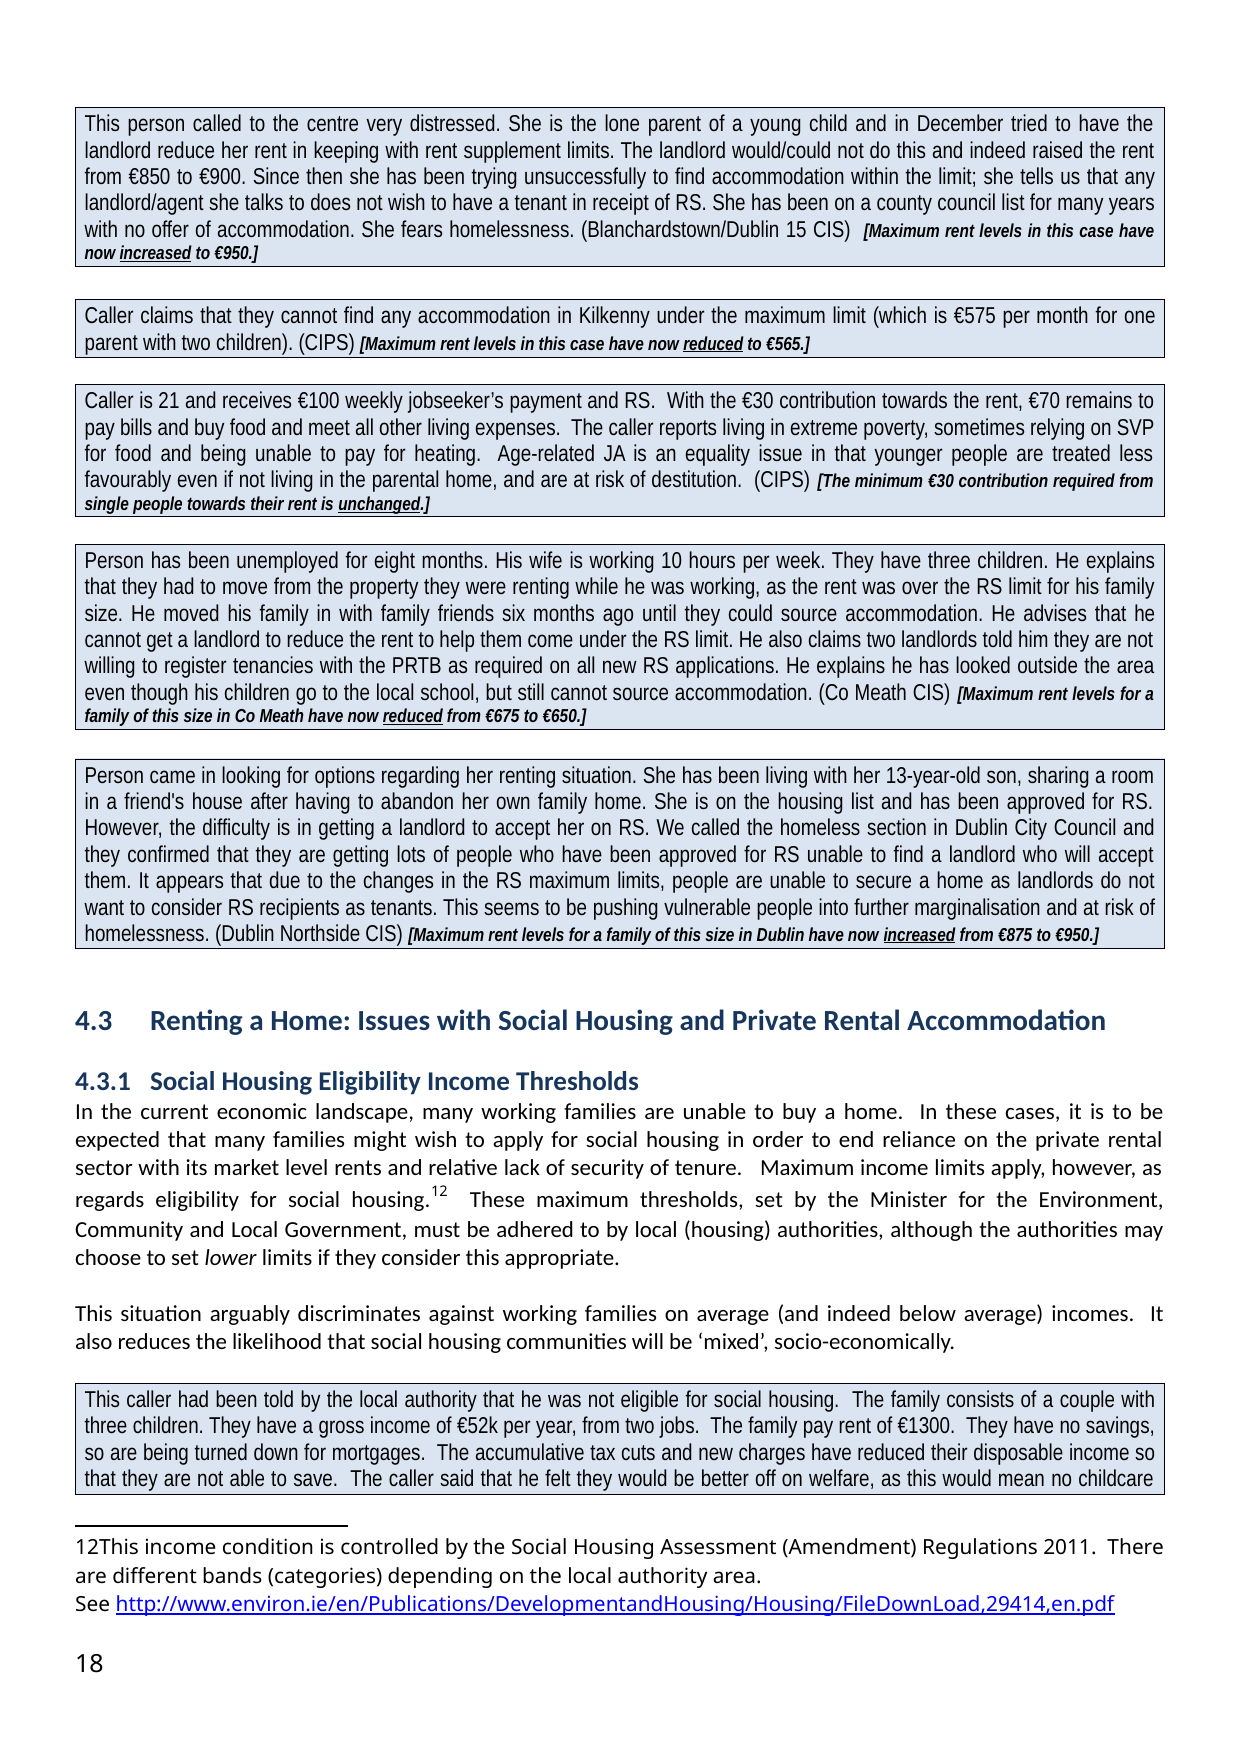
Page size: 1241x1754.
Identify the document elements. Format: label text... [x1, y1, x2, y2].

text Caller claims that they cannot find any accommodation in Kilkenny under the maximum limit (which is €575 per month for one parent with two children). (CIPS) [Maximum rent levels in this case have now reduced to €565.] [76, 300, 1164, 357]
text This income condition is controlled by the Social Housing Assessment (Amendment) Regulations 2011. There are different bands (categories) depending on the local authority area. [75, 1532, 1165, 1589]
text In the current economic landscape, many working families are unable to buy a home. In these cases, it is to be expected that many families might wish to apply for social housing in order to end reliance on the private rental sector with its market level rents and relative lack of security of tenure. Maximum income limits apply, however, as regards eligibility for social housing. These maximum thresholds, set by the Minister for the Environment, Community and Local Government, must be adhered to by local (housing) authorities, although the authorities may choose to set lower limits if they consider this appropriate. [75, 1097, 1165, 1271]
text This caller had been told by the local authority that he was not eligible for social housing. The family consists of a couple with three children. They have a gross income of €52k per year, from two jobs. The family pay rent of €1300. They have no savings, so are being turned down for mortgages. The accumulative tax cuts and new charges have reduced their disposable income so that they are not able to save. The caller said that he felt they would be better off on welfare, as this would mean no childcare [76, 1384, 1164, 1494]
text Person has been unemployed for eight months. His wife is working 10 hours per week. They have three children. He explains that they had to move from the property they were renting while he was working, as the rent was over the RS limit for his family size. He moved his family in with family friends six months ago until they could source accommodation. He advises that he cannot get a landlord to reduce the rent to help them come under the RS limit. He also claims two landlords told him they are not willing to register tenancies with the PRTB as required on all new RS applications. He explains he has looked outside the area even though his children go to the local school, but still cannot source accommodation. (Co Meath CIS) [Maximum rent levels for a family of this size in Co Meath have now reduced from €675 to €650.] [76, 545, 1164, 729]
text 4.3 Renting a Home: Issues with Social Housing and Private Rental Accommodation [75, 1002, 1165, 1038]
text See http://www.environ.ie/en/Publications/DevelopmentandHousing/Housing/FileDownLoad,29414,en.pdf [75, 1589, 1165, 1618]
text 4.3.1 Social Housing Eligibility Income Thresholds [75, 1064, 1165, 1097]
text Caller is 21 and receives €100 weekly jobseeker’s payment and RS. With the €30 contribution towards the rent, €70 remains to pay bills and buy food and meet all other living expenses. The caller reports living in extreme poverty, sometimes relying on SVP for food and being unable to pay for heating. Age-related JA is an equality issue in that younger people are treated less favourably even if not living in the parental home, and are at risk of destitution. (CIPS) [The minimum €30 contribution required from single people towards their rent is unchanged.] [76, 385, 1164, 516]
text This situation arguably discriminates against working families on average (and indeed below average) incomes. It also reduces the likelihood that social housing communities will be ‘mixed’, socio-economically. [75, 1299, 1165, 1355]
text Person came in looking for options regarding her renting situation. She has been living with her 13-year-old son, sharing a room in a friend's house after having to abandon her own family home. She is on the housing list and has been approved for RS. However, the difficulty is in getting a landlord to accept her on RS. We called the homeless section in Dublin City Council and they confirmed that they are getting lots of people who have been approved for RS unable to find a landlord who will accept them. It appears that due to the changes in the RS maximum limits, people are unable to secure a home as landlords do not want to consider RS recipients as tenants. This seems to be pushing vulnerable people into further marginalisation and at risk of homelessness. (Dublin Northside CIS) [Maximum rent levels for a family of this size in Dublin have now increased from €875 to €950.] [76, 760, 1164, 948]
text This person called to the centre very distressed. She is the lone parent of a young child and in December tried to have the landlord reduce her rent in keeping with rent supplement limits. The landlord would/could not do this and indeed raised the rent from €850 to €900. Since then she has been trying unsuccessfully to find accommodation within the limit; she tells us that any landlord/agent she talks to does not wish to have a tenant in receipt of RS. She has been on a county council list for many years with no offer of accommodation. She fears homelessness. (Blanchardstown/Dublin 15 CIS) [Maximum rent levels in this case have now increased to €950.] [76, 108, 1164, 266]
